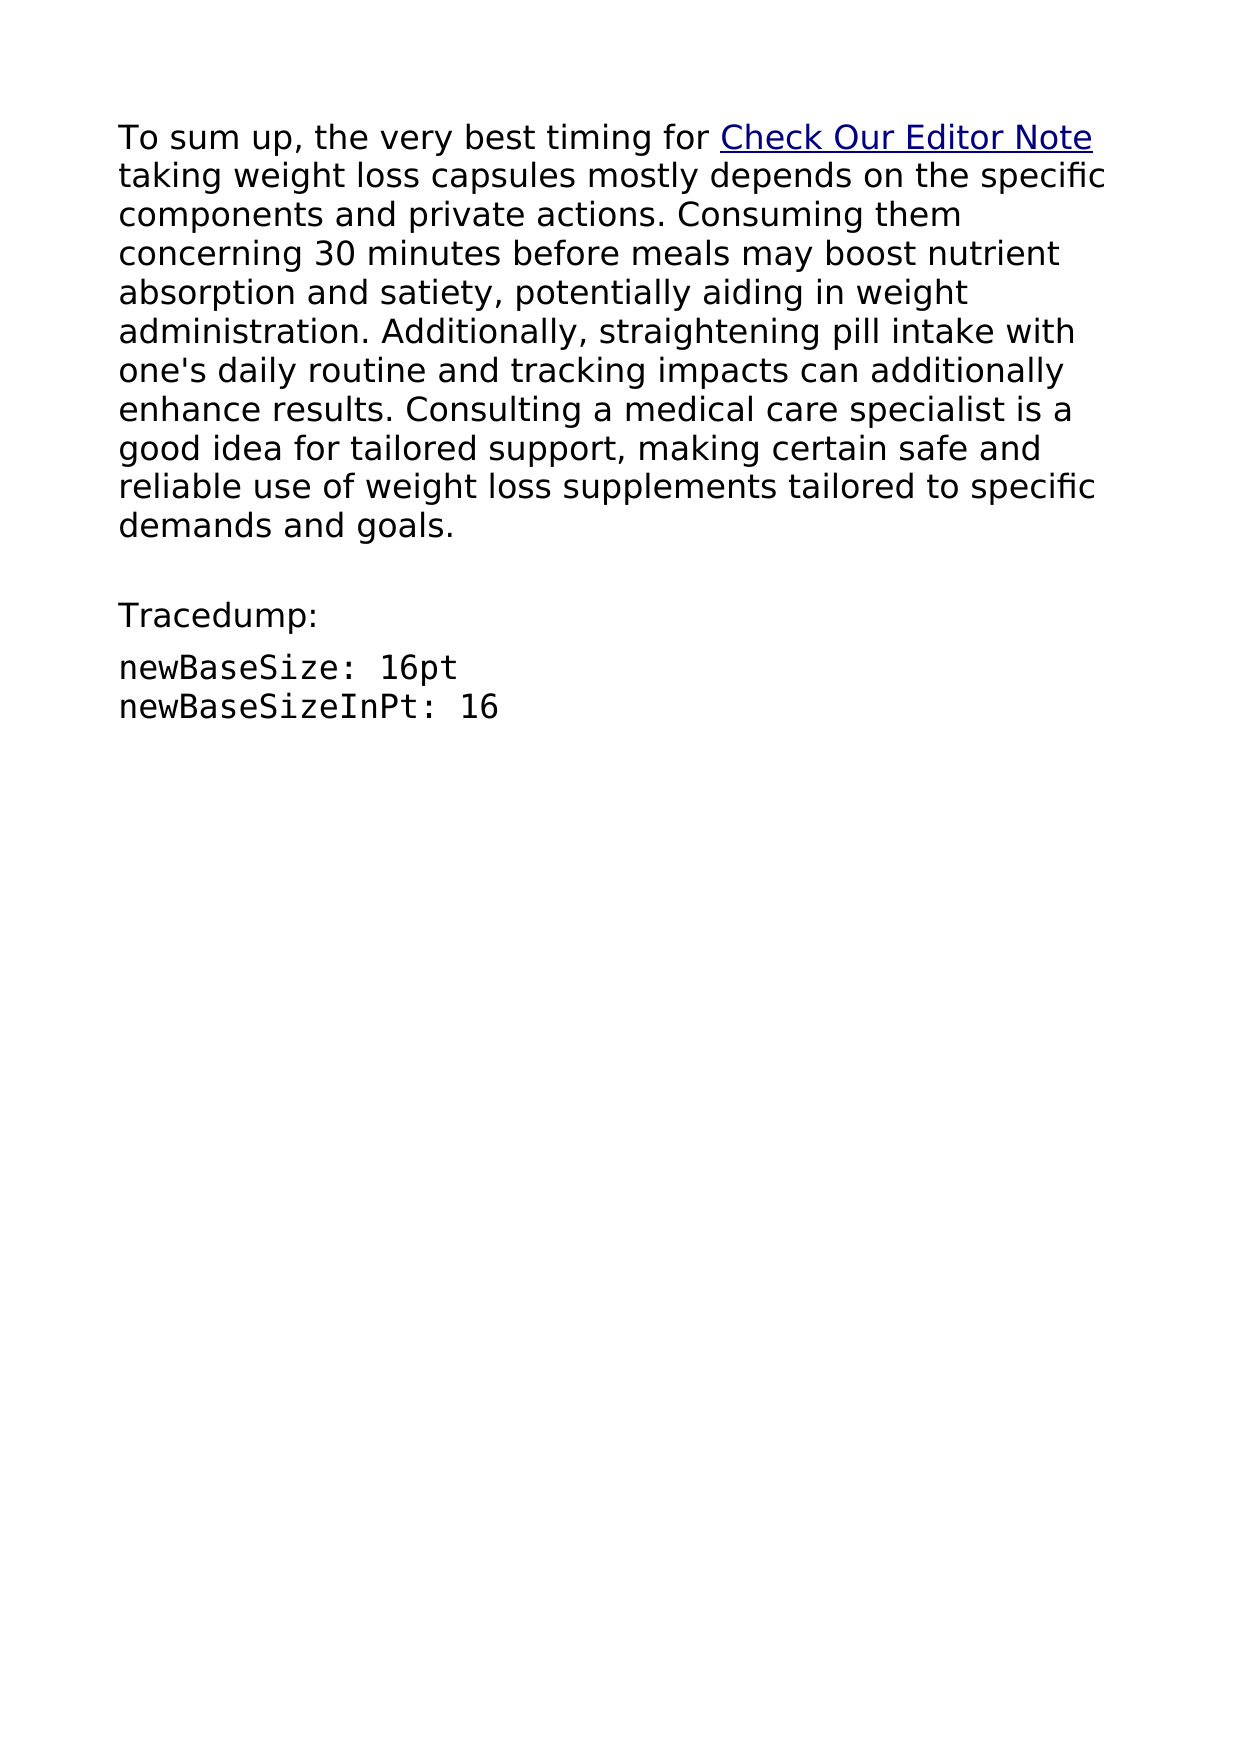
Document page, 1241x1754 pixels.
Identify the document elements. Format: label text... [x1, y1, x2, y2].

text To sum up, the very best timing for Check Our Editor Note taking weight loss capsules mostly depends on the specific components and private actions. Consuming them concerning 30 minutes before meals may boost nutrient absorption and satiety, potentially aiding in weight administration. Additionally, straightening pill intake with one's daily routine and tracking impacts can additionally enhance results. Consulting a medical care specialist is a good idea for tailored support, making certain safe and reliable use of weight loss supplements tailored to specific demands and goals. [118, 118, 1122, 546]
text Tracedump: [118, 558, 1122, 636]
text newBaseSize: 16pt newBaseSizeInPt: 16 [118, 648, 1122, 726]
